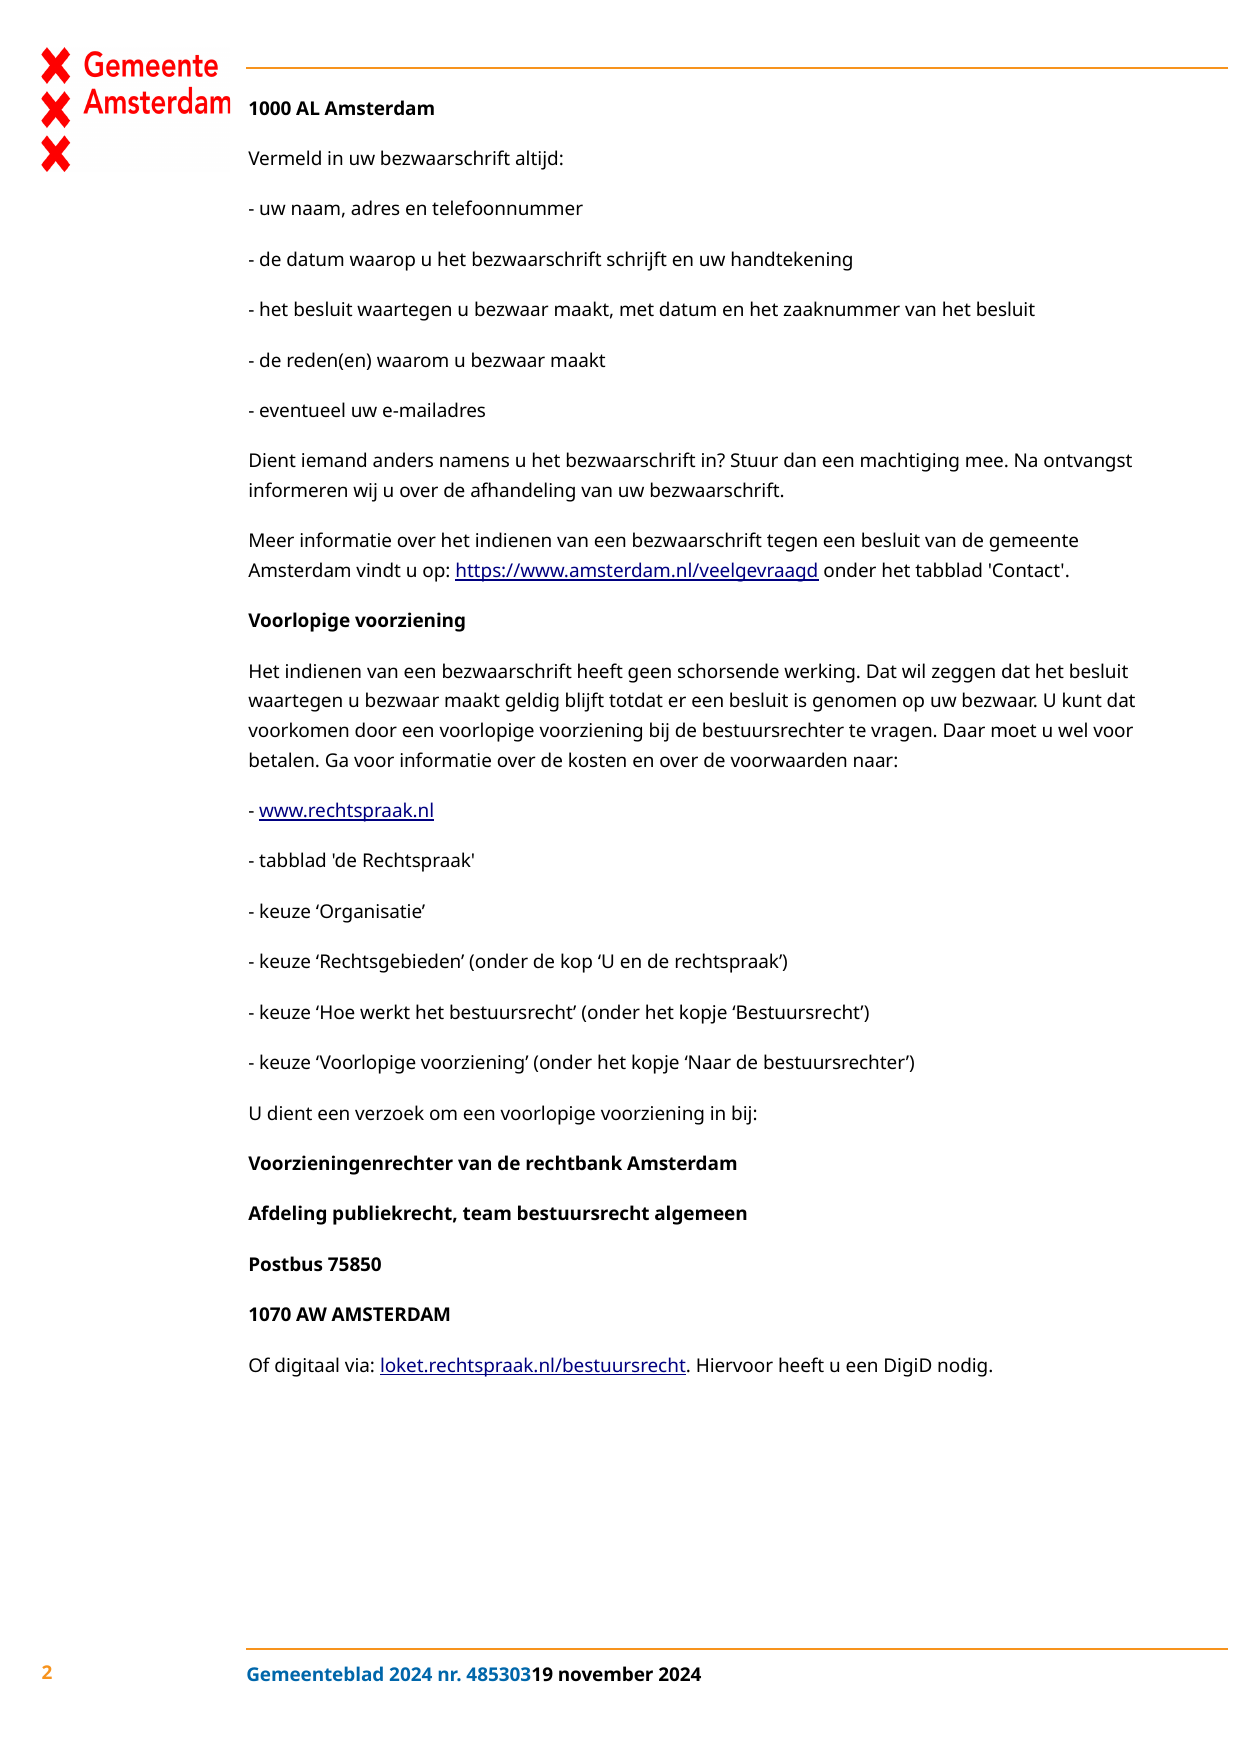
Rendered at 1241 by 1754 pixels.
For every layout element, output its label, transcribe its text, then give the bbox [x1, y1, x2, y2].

text 1070 AW AMSTERDAM [248, 1301, 1152, 1327]
text - keuze ‘Rechtsgebieden’ (onder de kop ‘U en de rechtspraak’) [248, 948, 1152, 974]
text - uw naam, adres en telefoonnummer [248, 196, 1152, 221]
text 1000 AL Amsterdam [248, 95, 1152, 121]
text - eventueel uw e-mailadres [248, 397, 1152, 423]
text Voorzieningenrechter van de rechtbank Amsterdam [248, 1150, 1152, 1176]
text - keuze ‘Hoe werkt het bestuursrecht’ (onder het kopje ‘Bestuursrecht’) [248, 999, 1152, 1025]
text Of digitaal via: loket.rechtspraak.nl/bestuursrecht. Hiervoor heeft u een DigiD nodig. [248, 1352, 1152, 1378]
text Afdeling publiekrecht, team bestuursrecht algemeen [248, 1201, 1152, 1226]
text Dient iemand anders namens u het bezwaarschrift in? Stuur dan een machtiging mee. Na ontvangst informeren wij u over de afhandeling van uw bezwaarschrift. [248, 448, 1152, 503]
text Postbus 75850 [248, 1251, 1152, 1277]
text - tabblad 'de Rechtspraak' [248, 848, 1152, 873]
text - www.rechtspraak.nl [248, 797, 1152, 823]
text Voorlopige voorziening [248, 608, 1152, 633]
text U dient een verzoek om een voorlopige voorziening in bij: [248, 1100, 1152, 1126]
text Meer informatie over het indienen van een bezwaarschrift tegen een besluit van de gemeente Amsterdam vindt u op: https://www.amsterdam.nl/veelgevraagd onder het tabblad 'Contact'. [248, 528, 1152, 583]
text - keuze ‘Voorlopige voorziening’ (onder het kopje ‘Naar de bestuursrechter’) [248, 1049, 1152, 1075]
text - keuze ‘Organisatie’ [248, 898, 1152, 924]
text - de datum waarop u het bezwaarschrift schrijft en uw handtekening [248, 246, 1152, 272]
text - het besluit waartegen u bezwaar maakt, met datum en het zaaknummer van het besluit [248, 296, 1152, 322]
picture [41, 47, 231, 172]
text - de reden(en) waarom u bezwaar maakt [248, 347, 1152, 373]
text Vermeld in uw bezwaarschrift altijd: [248, 145, 1152, 171]
text Het indienen van een bezwaarschrift heeft geen schorsende werking. Dat wil zeggen dat het besluit waartegen u bezwaar maakt geldig blijft totdat er een besluit is genomen op uw bezwaar. U kunt dat voorkomen door een voorlopige voorziening bij de bestuursrechter te vragen. Daar moet u wel voor betalen. Ga voor informatie over de kosten en over de voorwaarden naar: [248, 658, 1152, 773]
